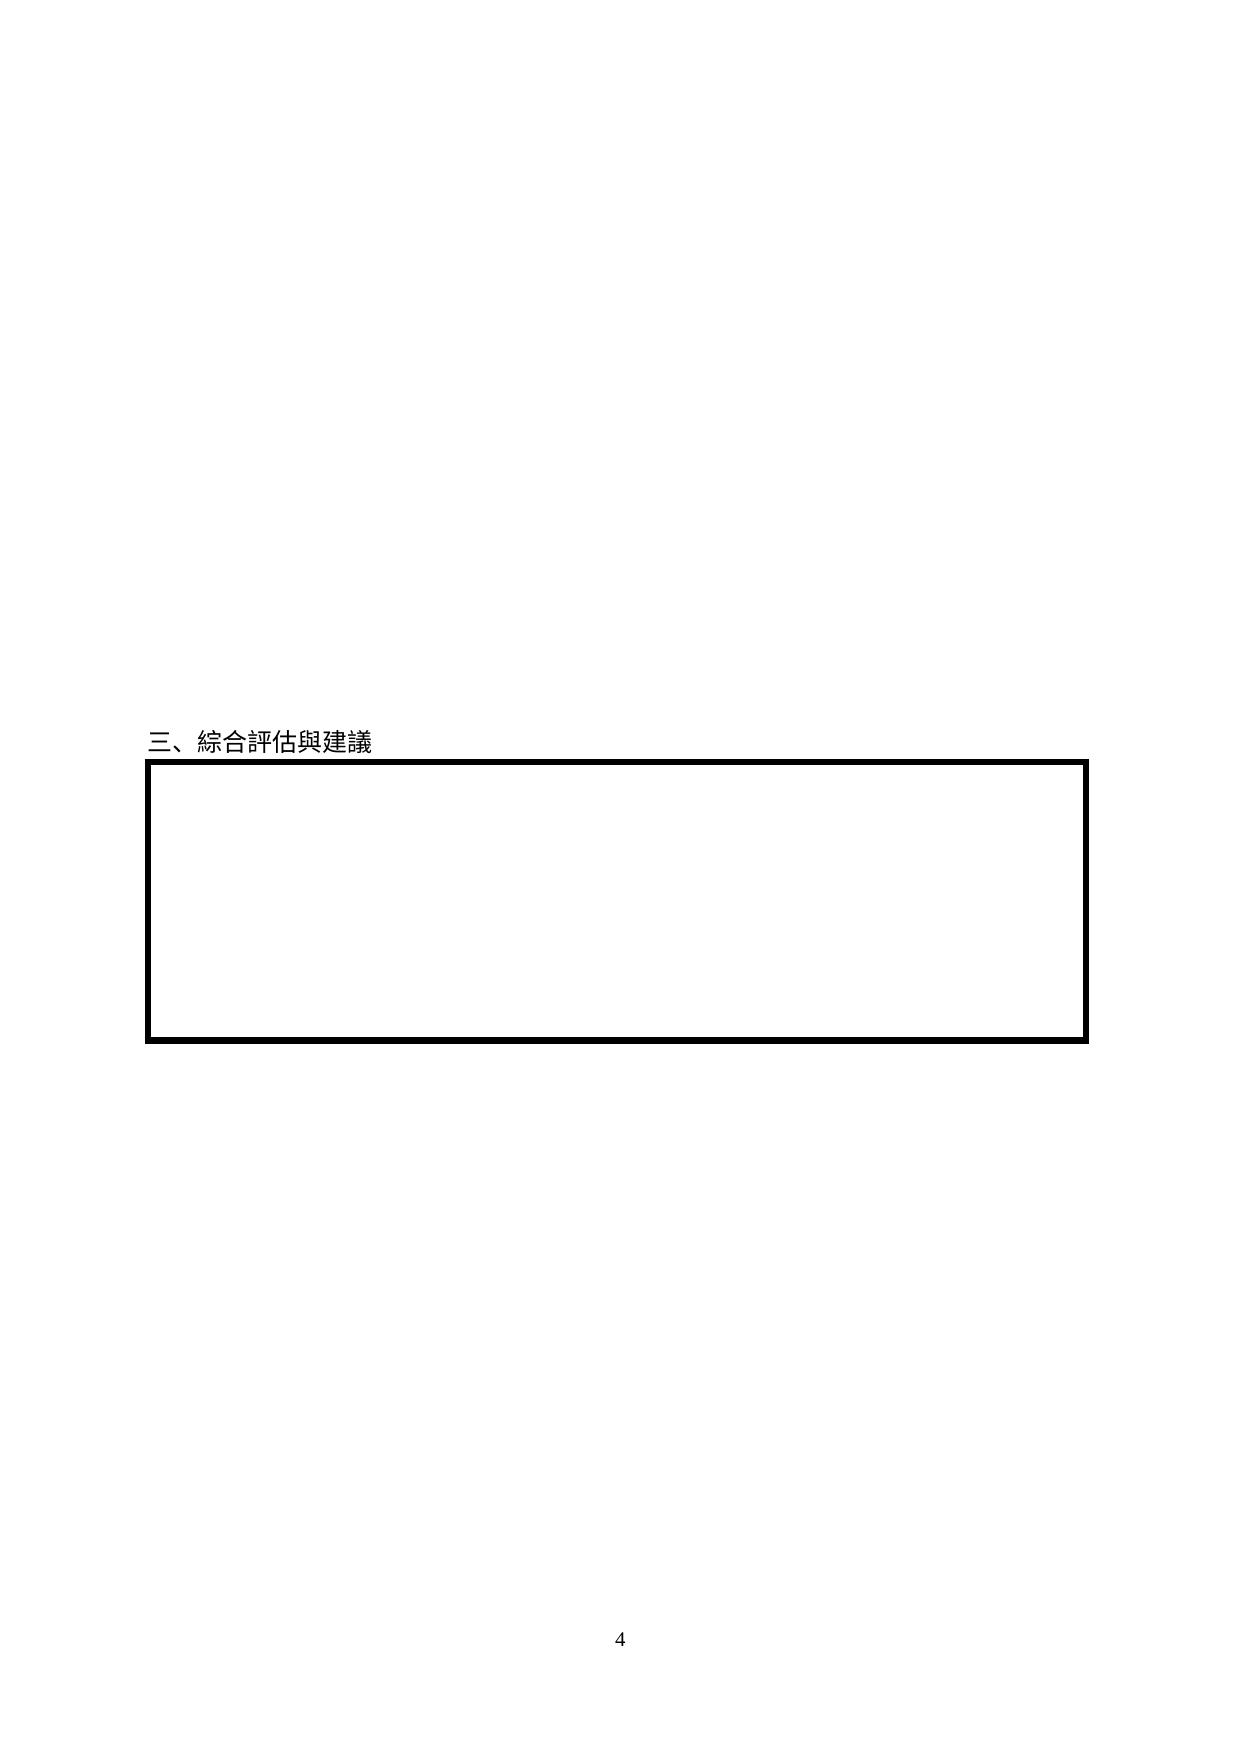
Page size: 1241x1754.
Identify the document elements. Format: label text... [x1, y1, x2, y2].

text 三、綜合評估與建議 [148, 722, 1092, 758]
table_header [151, 765, 1083, 1037]
